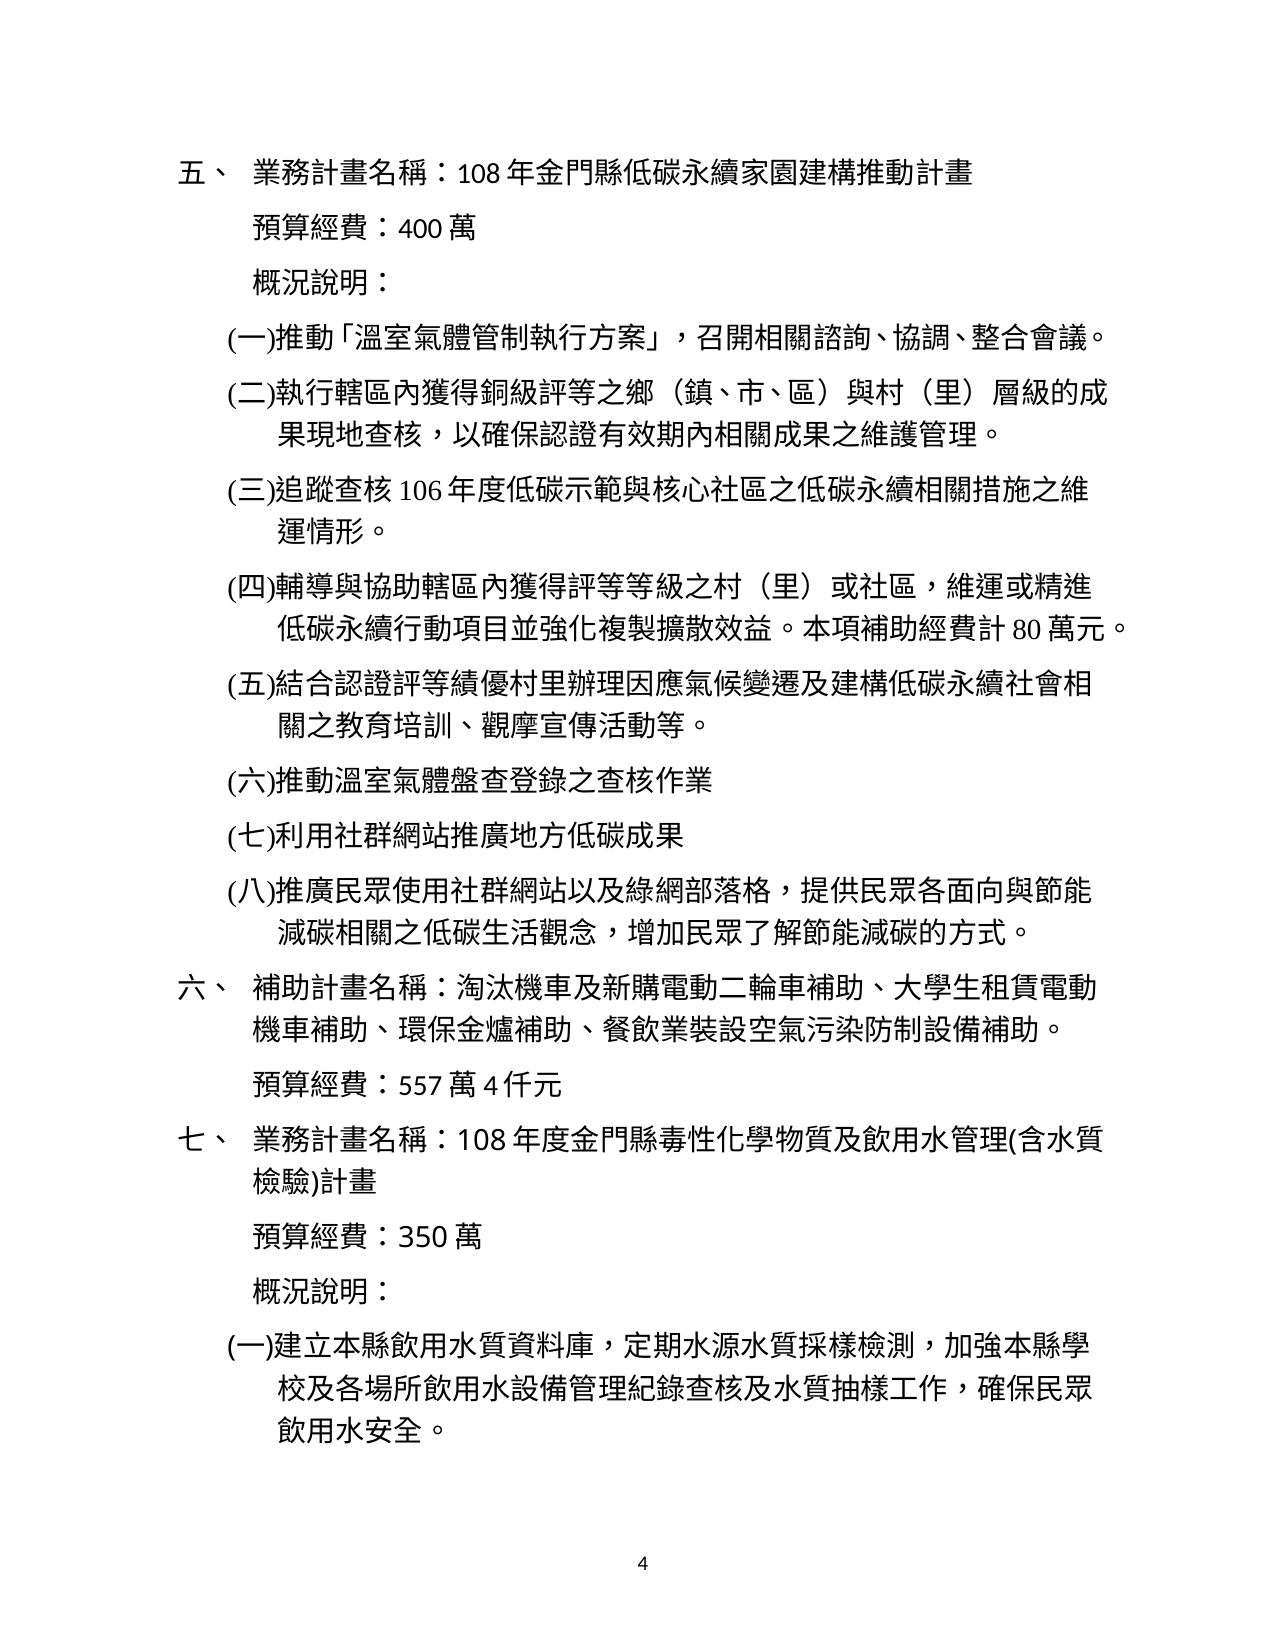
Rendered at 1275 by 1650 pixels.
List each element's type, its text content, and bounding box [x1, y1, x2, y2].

subtitle 業務計畫名稱：108年度金門縣毒性化學物質及飲用水管理(含水質檢驗)計畫 [177, 1116, 1108, 1201]
subtitle 概況說明： [252, 259, 1108, 302]
subtitle 追蹤查核106年度低碳示範與核心社區之低碳永續相關措施之維運情形。 [227, 466, 1108, 551]
subtitle 預算經費：400萬 [252, 205, 1108, 247]
subtitle 建立本縣飲用水質資料庫，定期水源水質採樣檢測，加強本縣學校及各場所飲用水設備管理紀錄查核及水質抽樣工作，確保民眾飲用水安全。 [227, 1323, 1108, 1450]
subtitle 結合認證評等績優村里辦理因應氣候變遷及建構低碳永續社會相關之教育培訓、觀摩宣傳活動等。 [227, 660, 1108, 745]
subtitle 利用社群網站推廣地方低碳成果 [227, 812, 1108, 854]
subtitle 輔導與協助轄區內獲得評等等級之村（里）或社區，維運或精進低碳永續行動項目並強化複製擴散效益。本項補助經費計80萬元。 [227, 563, 1108, 648]
subtitle 概況說明： [252, 1268, 1108, 1311]
subtitle 推廣民眾使用社群網站以及綠網部落格，提供民眾各面向與節能減碳相關之低碳生活觀念，增加民眾了解節能減碳的方式。 [227, 867, 1108, 952]
subtitle 推動溫室氣體盤查登錄之查核作業 [227, 757, 1108, 800]
subtitle 補助計畫名稱：淘汰機車及新購電動二輪車補助、大學生租賃電動機車補助、環保金爐補助、餐飲業裝設空氣污染防制設備補助。 [177, 964, 1108, 1049]
subtitle 預算經費：557萬4仟元 [252, 1061, 1108, 1103]
subtitle 執行轄區內獲得銅級評等之鄉（鎮、市、區）與村（里）層級的成果現地查核，以確保認證有效期內相關成果之維護管理。 [227, 369, 1108, 454]
subtitle 預算經費：350萬 [252, 1213, 1108, 1256]
subtitle 推動「溫室氣體管制執行方案」，召開相關諮詢、協調、整合會議。 [227, 314, 1108, 357]
subtitle 業務計畫名稱：108年金門縣低碳永續家園建構推動計畫 [177, 150, 1108, 192]
